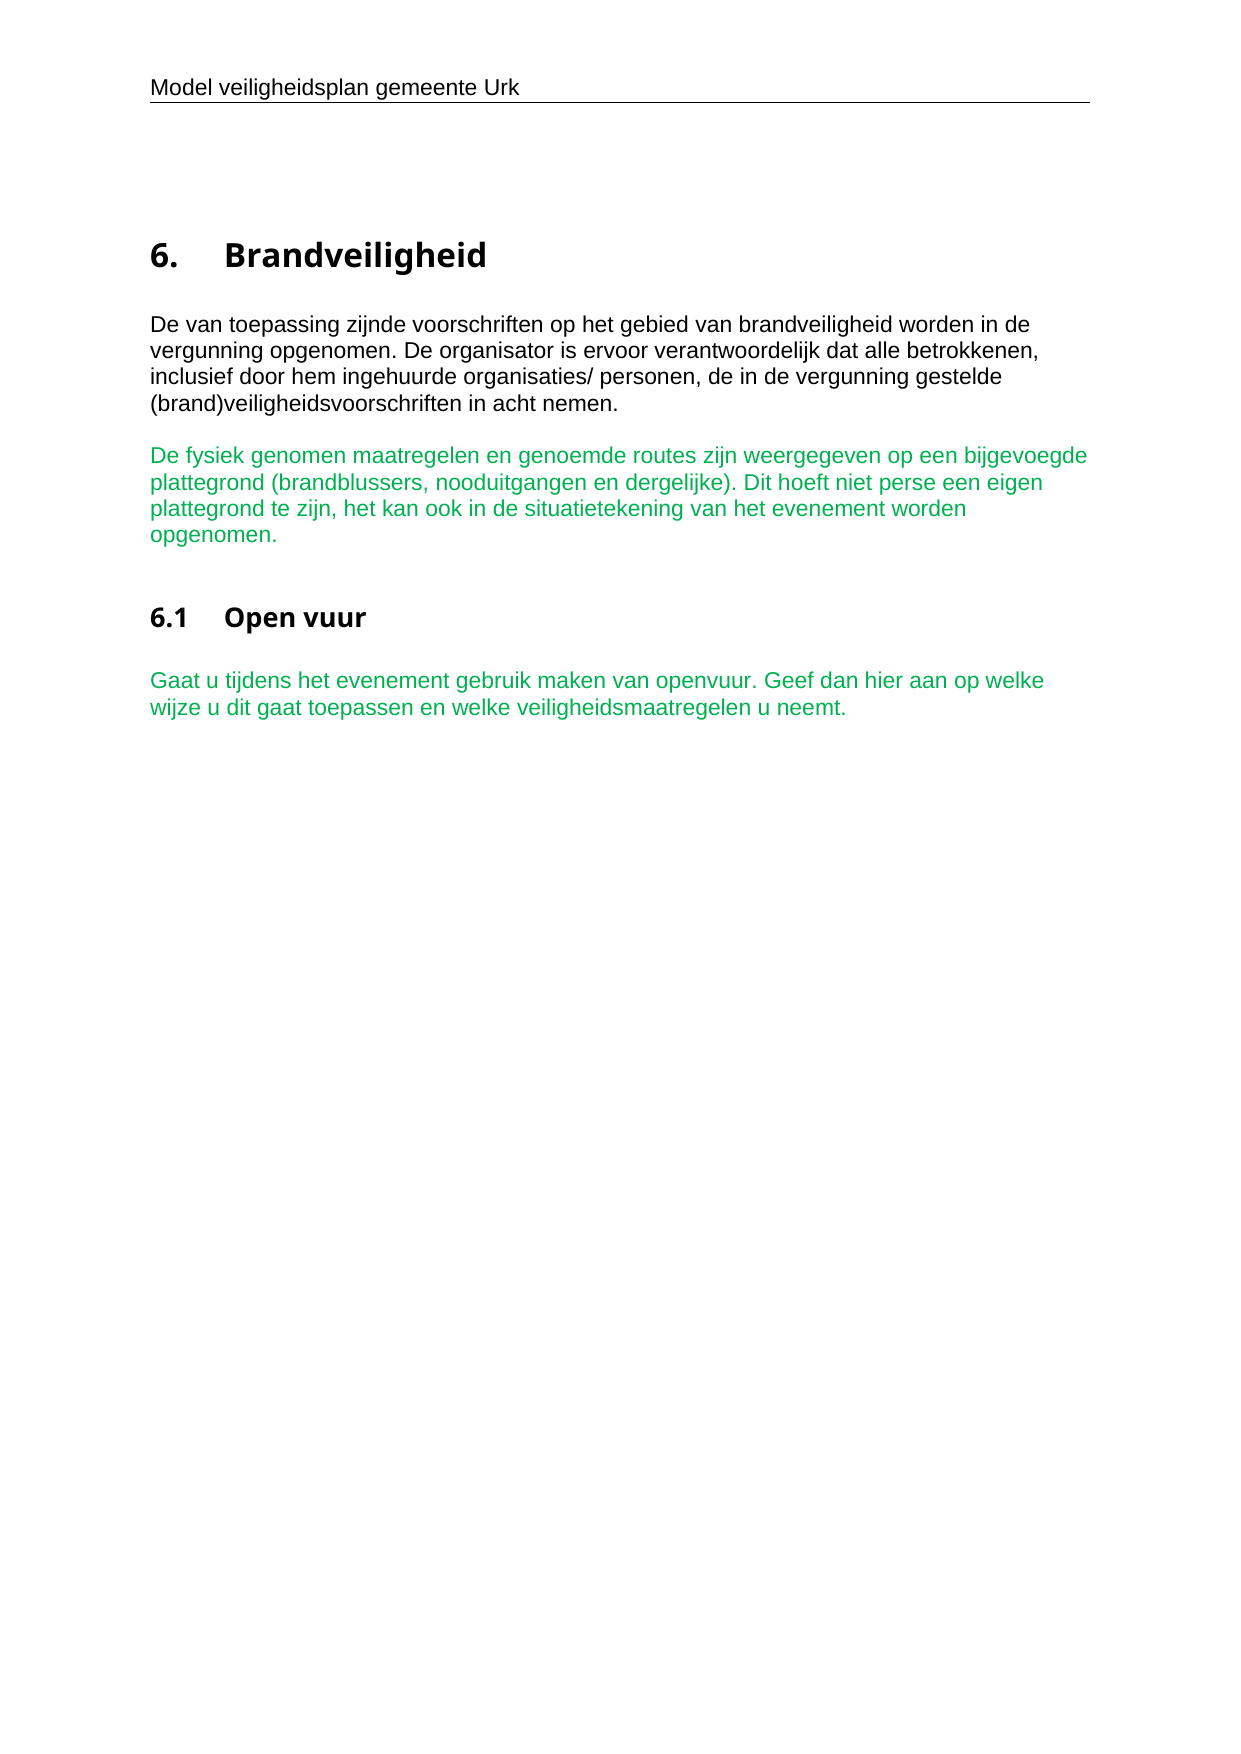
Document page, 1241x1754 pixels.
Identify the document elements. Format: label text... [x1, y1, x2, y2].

text Gaat u tijdens het evenement gebruik maken van openvuur. Geef dan hier aan op welke wijze u dit gaat toepassen en welke veiligheidsmaatregelen u neemt. [150, 667, 1090, 720]
subtitle 6.1 Open vuur [150, 598, 1090, 635]
subtitle 6. Brandveiligheid [150, 232, 1090, 277]
text De fysiek genomen maatregelen en genoemde routes zijn weergegeven op een bijgevoegde plattegrond (brandblussers, nooduitgangen en dergelijke). Dit hoeft niet perse een eigen plattegrond te zijn, het kan ook in de situatietekening van het evenement worden opgenomen. [150, 442, 1090, 548]
text De van toepassing zijnde voorschriften op het gebied van brandveiligheid worden in de vergunning opgenomen. De organisator is ervoor verantwoordelijk dat alle betrokkenen, inclusief door hem ingehuurde organisaties/ personen, de in de vergunning gestelde (brand)veiligheidsvoorschriften in acht nemen. [150, 311, 1090, 416]
